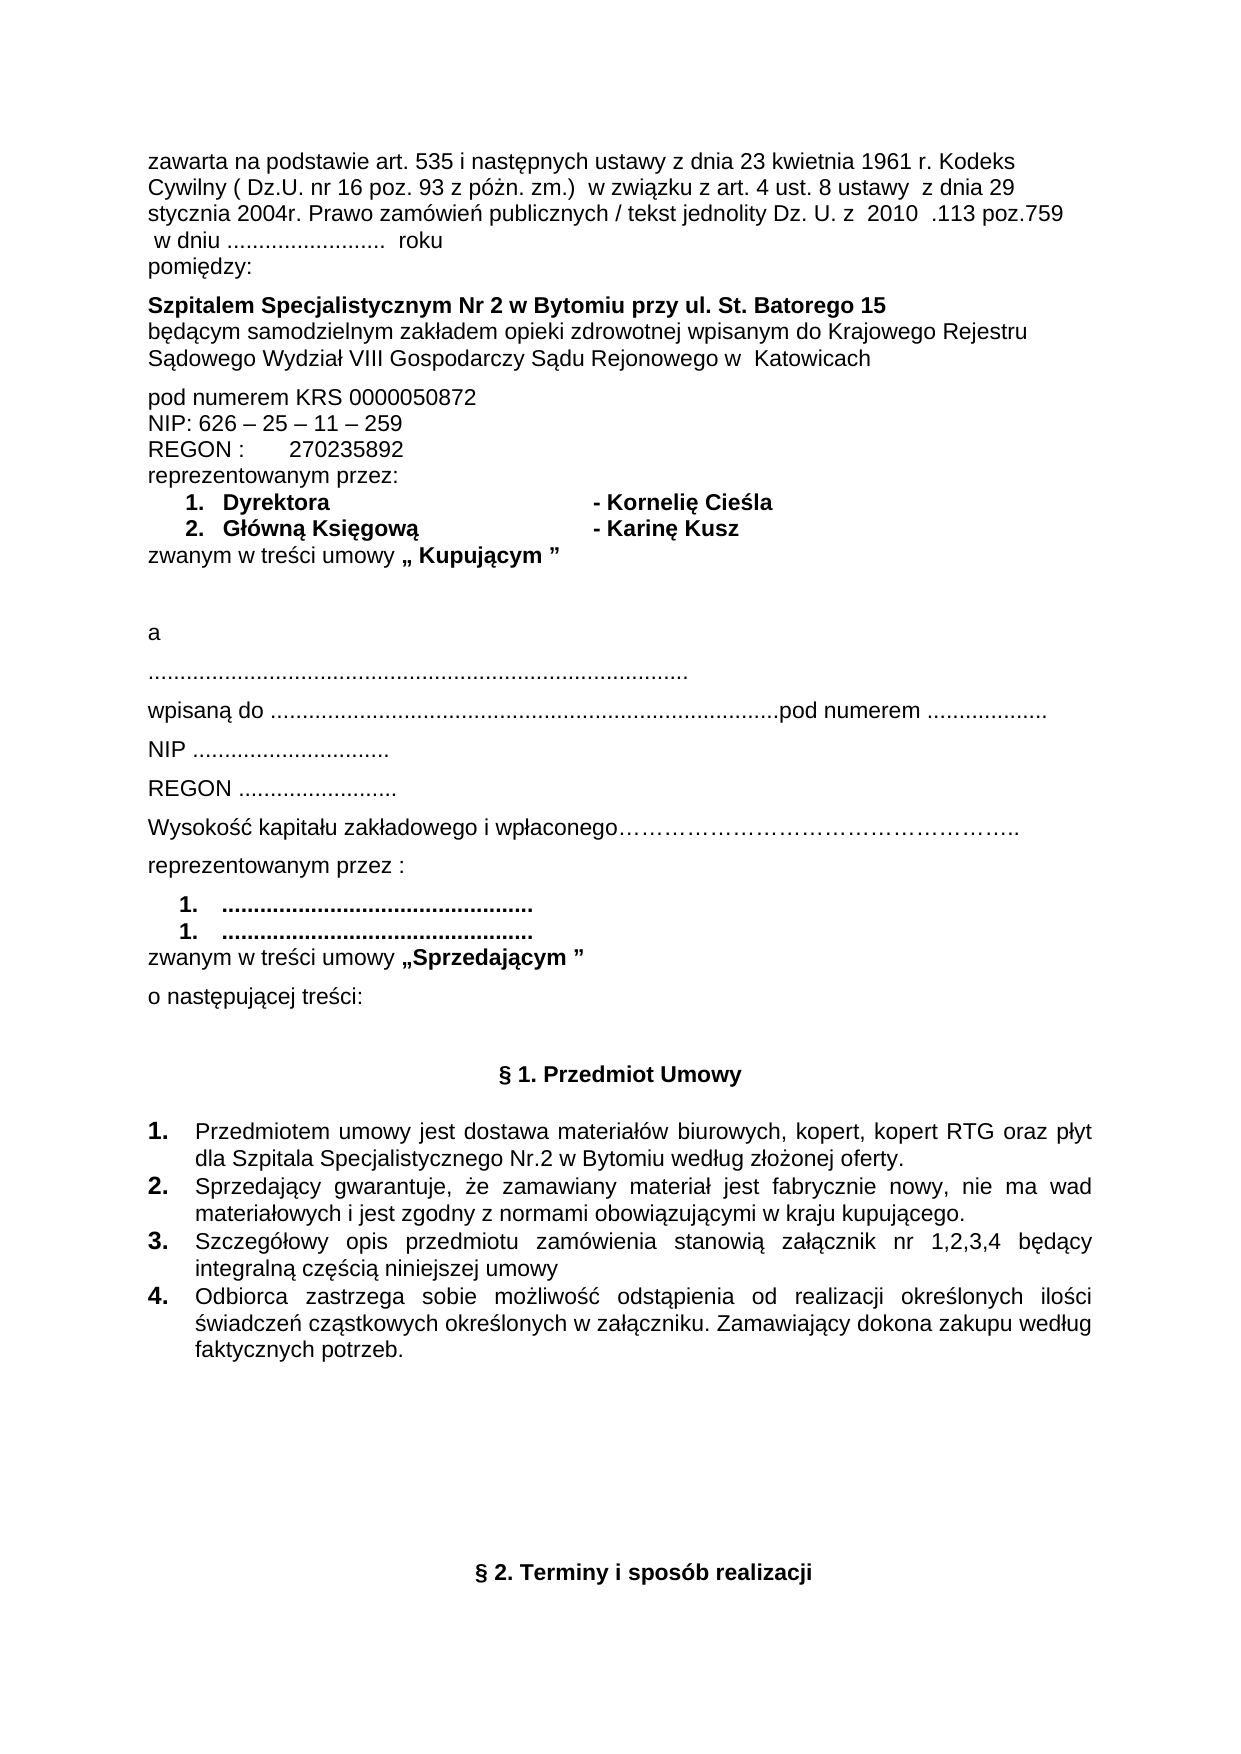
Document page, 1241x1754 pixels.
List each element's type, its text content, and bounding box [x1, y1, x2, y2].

text NIP ............................... [148, 736, 1093, 762]
text REGON ......................... [148, 775, 1093, 801]
text § 1. Przedmiot Umowy [148, 1061, 1093, 1087]
text REGON : 270235892 [148, 436, 1093, 462]
text zwanym w treści umowy „ Kupującym ” [148, 542, 1093, 568]
text reprezentowanym przez: [148, 462, 1093, 489]
text NIP: 626 – 25 – 11 – 259 [148, 410, 1093, 436]
list ................................................. [179, 918, 1093, 944]
text Wysokość kapitału zakładowego i wpłaconego…………………………………………….. [148, 813, 1093, 840]
text a [148, 619, 1093, 646]
text wpisaną do ................................................................................pod numerem ................... [148, 697, 1093, 723]
list ................................................. [179, 891, 1093, 918]
text reprezentowanym przez : [148, 852, 1093, 879]
text w dniu ......................... roku [148, 227, 1093, 253]
text ..................................................................................... [148, 658, 1093, 684]
text będącym samodzielnym zakładem opieki zdrowotnej wpisanym do Krajowego Rejestru Sądowego Wydział VIII Gospodarczy Sądu Rejonowego w Katowicach [148, 318, 1093, 371]
list Sprzedający gwarantuje, że zamawiany materiał jest fabrycznie nowy, nie ma wad materiałowych i jest zgodny z normami obowiązującymi w kraju kupującego. [148, 1171, 1093, 1226]
list Przedmiotem umowy jest dostawa materiałów biurowych, kopert, kopert RTG oraz płyt dla Szpitala Specjalistycznego Nr.2 w Bytomiu według złożonej oferty. [148, 1116, 1093, 1171]
list § 2. Terminy i sposób realizacji [148, 1558, 1093, 1585]
text o następującej treści: [148, 983, 1093, 1009]
list Szczegółowy opis przedmiotu zamówienia stanowią załącznik nr 1,2,3,4 będący integralną częścią niniejszej umowy [148, 1226, 1093, 1281]
text pod numerem KRS 0000050872 [148, 383, 1093, 410]
list Odbiorca zastrzega sobie możliwość odstąpienia od realizacji określonych ilości świadczeń cząstkowych określonych w załączniku. Zamawiający dokona zakupu według faktycznych potrzeb. [148, 1281, 1093, 1363]
text zwanym w treści umowy „Sprzedającym ” [148, 944, 1093, 970]
list Dyrektora - Kornelię Cieśla [185, 489, 1093, 515]
text zawarta na podstawie art. 535 i następnych ustawy z dnia 23 kwietnia 1961 r. Kodeks Cywilny ( Dz.U. nr 16 poz. 93 z póżn. zm.) w związku z art. 4 ust. 8 ustawy z dnia 29 stycznia 2004r. Prawo zamówień publicznych / tekst jednolity Dz. U. z 2010 .113 poz.759 [148, 148, 1093, 227]
list Główną Księgową - Karinę Kusz [185, 515, 1093, 542]
text pomiędzy: [148, 253, 1093, 279]
text Szpitalem Specjalistycznym Nr 2 w Bytomiu przy ul. St. Batorego 15 [148, 292, 1093, 318]
